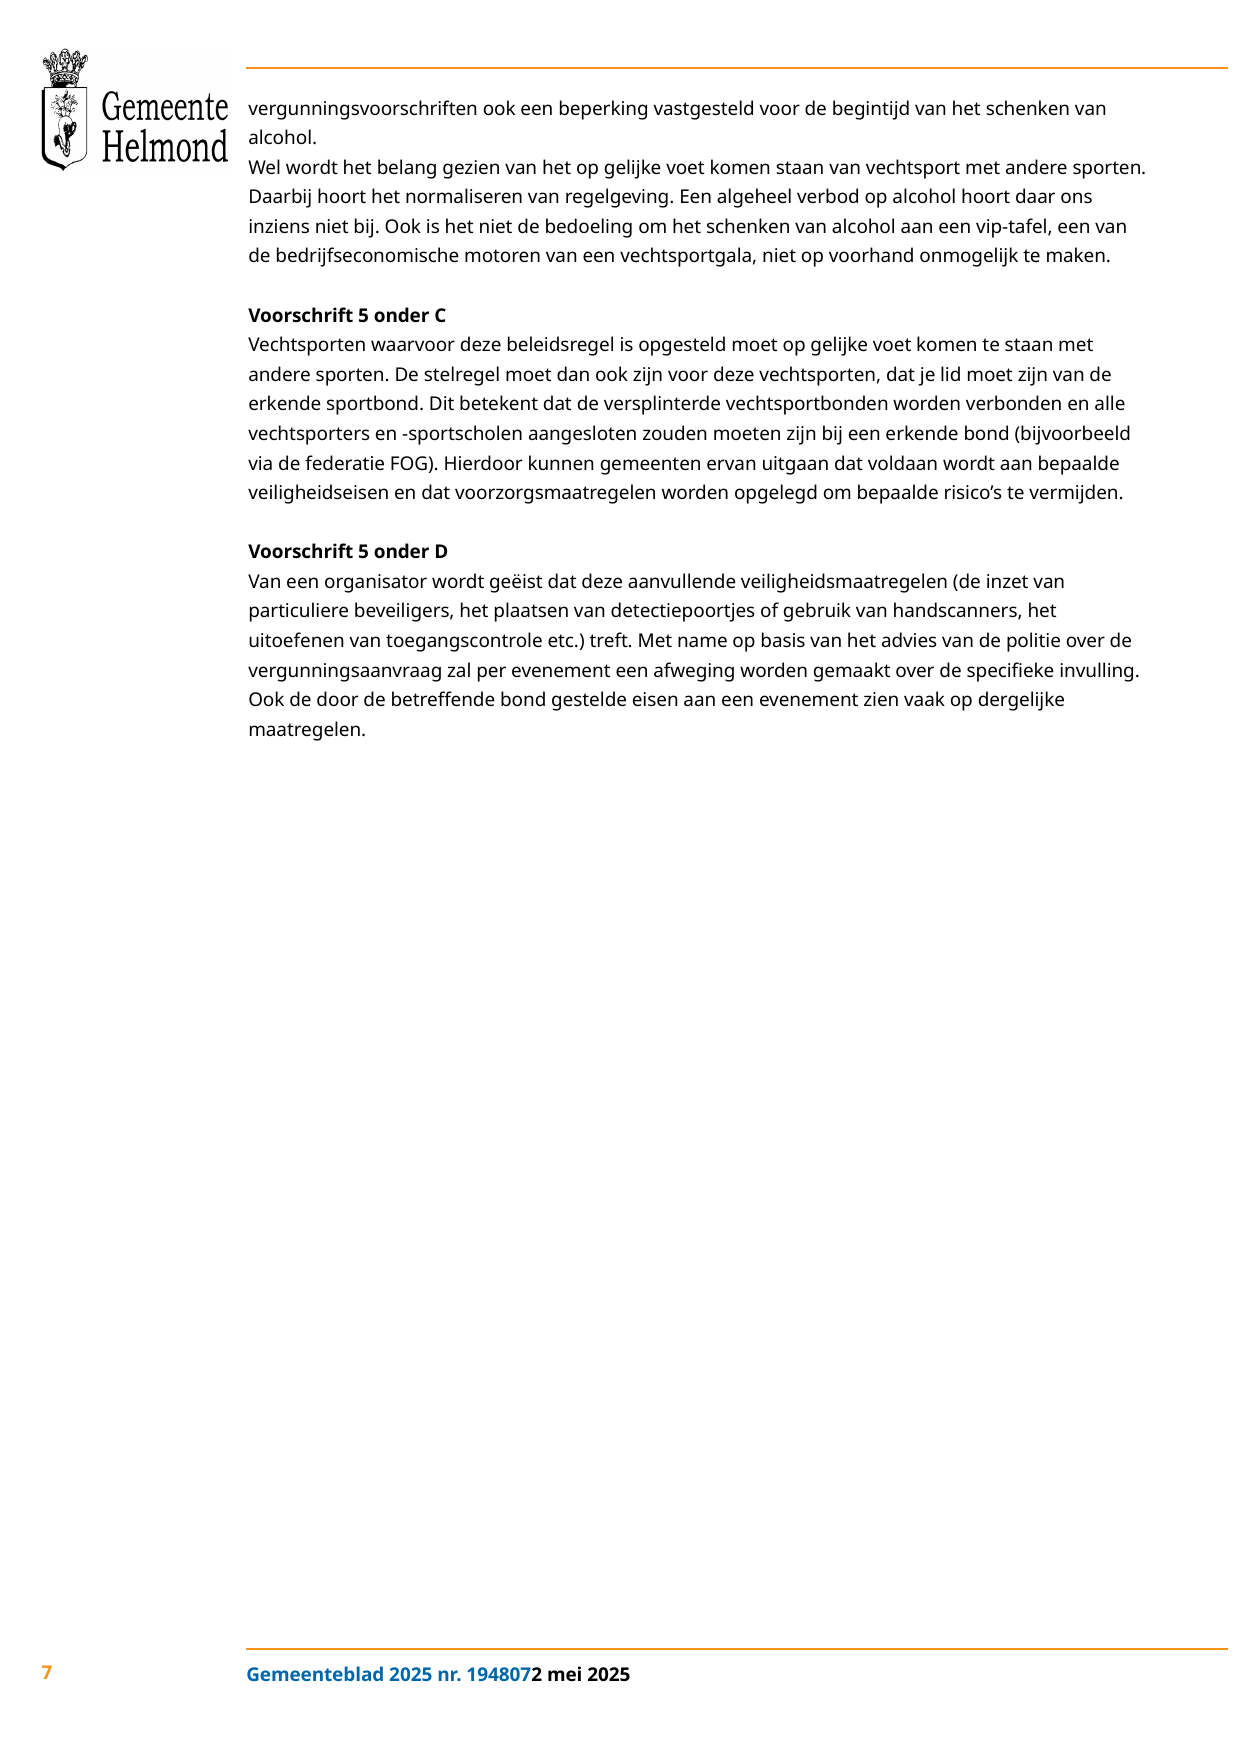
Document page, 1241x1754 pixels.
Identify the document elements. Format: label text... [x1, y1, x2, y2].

text Vechtsporten waarvoor deze beleidsregel is opgesteld moet op gelijke voet komen te staan met andere sporten. De stelregel moet dan ook zijn voor deze vechtsporten, dat je lid moet zijn van de erkende sportbond. Dit betekent dat de versplinterde vechtsportbonden worden verbonden en alle vechtsporters en -sportscholen aangesloten zouden moeten zijn bij een erkende bond (bijvoorbeeld via de federatie FOG). Hierdoor kunnen gemeenten ervan uitgaan dat voldaan wordt aan bepaalde veiligheidseisen en dat voorzorgsmaatregelen worden opgelegd om bepaalde risico’s te vermijden. [248, 331, 1152, 505]
text Wel wordt het belang gezien van het op gelijke voet komen staan van vechtsport met andere sporten. Daarbij hoort het normaliseren van regelgeving. Een algeheel verbod op alcohol hoort daar ons inziens niet bij. Ook is het niet de bedoeling om het schenken van alcohol aan een vip-tafel, een van de bedrijfseconomische motoren van een vechtsportgala, niet op voorhand onmogelijk te maken. [248, 154, 1152, 268]
text vergunningsvoorschriften ook een beperking vastgesteld voor de begintijd van het schenken van alcohol. [248, 95, 1152, 150]
text Voorschrift 5 onder C [248, 302, 1152, 328]
picture [41, 47, 231, 172]
text Voorschrift 5 onder D [248, 538, 1152, 564]
text Van een organisator wordt geëist dat deze aanvullende veiligheidsmaatregelen (de inzet van particuliere beveiligers, het plaatsen van detectiepoortjes of gebruik van handscanners, het uitoefenen van toegangscontrole etc.) treft. Met name op basis van het advies van de politie over de vergunningsaanvraag zal per evenement een afweging worden gemaakt over de specifieke invulling. Ook de door de betreffende bond gestelde eisen aan een evenement zien vaak op dergelijke maatregelen. [248, 568, 1152, 742]
